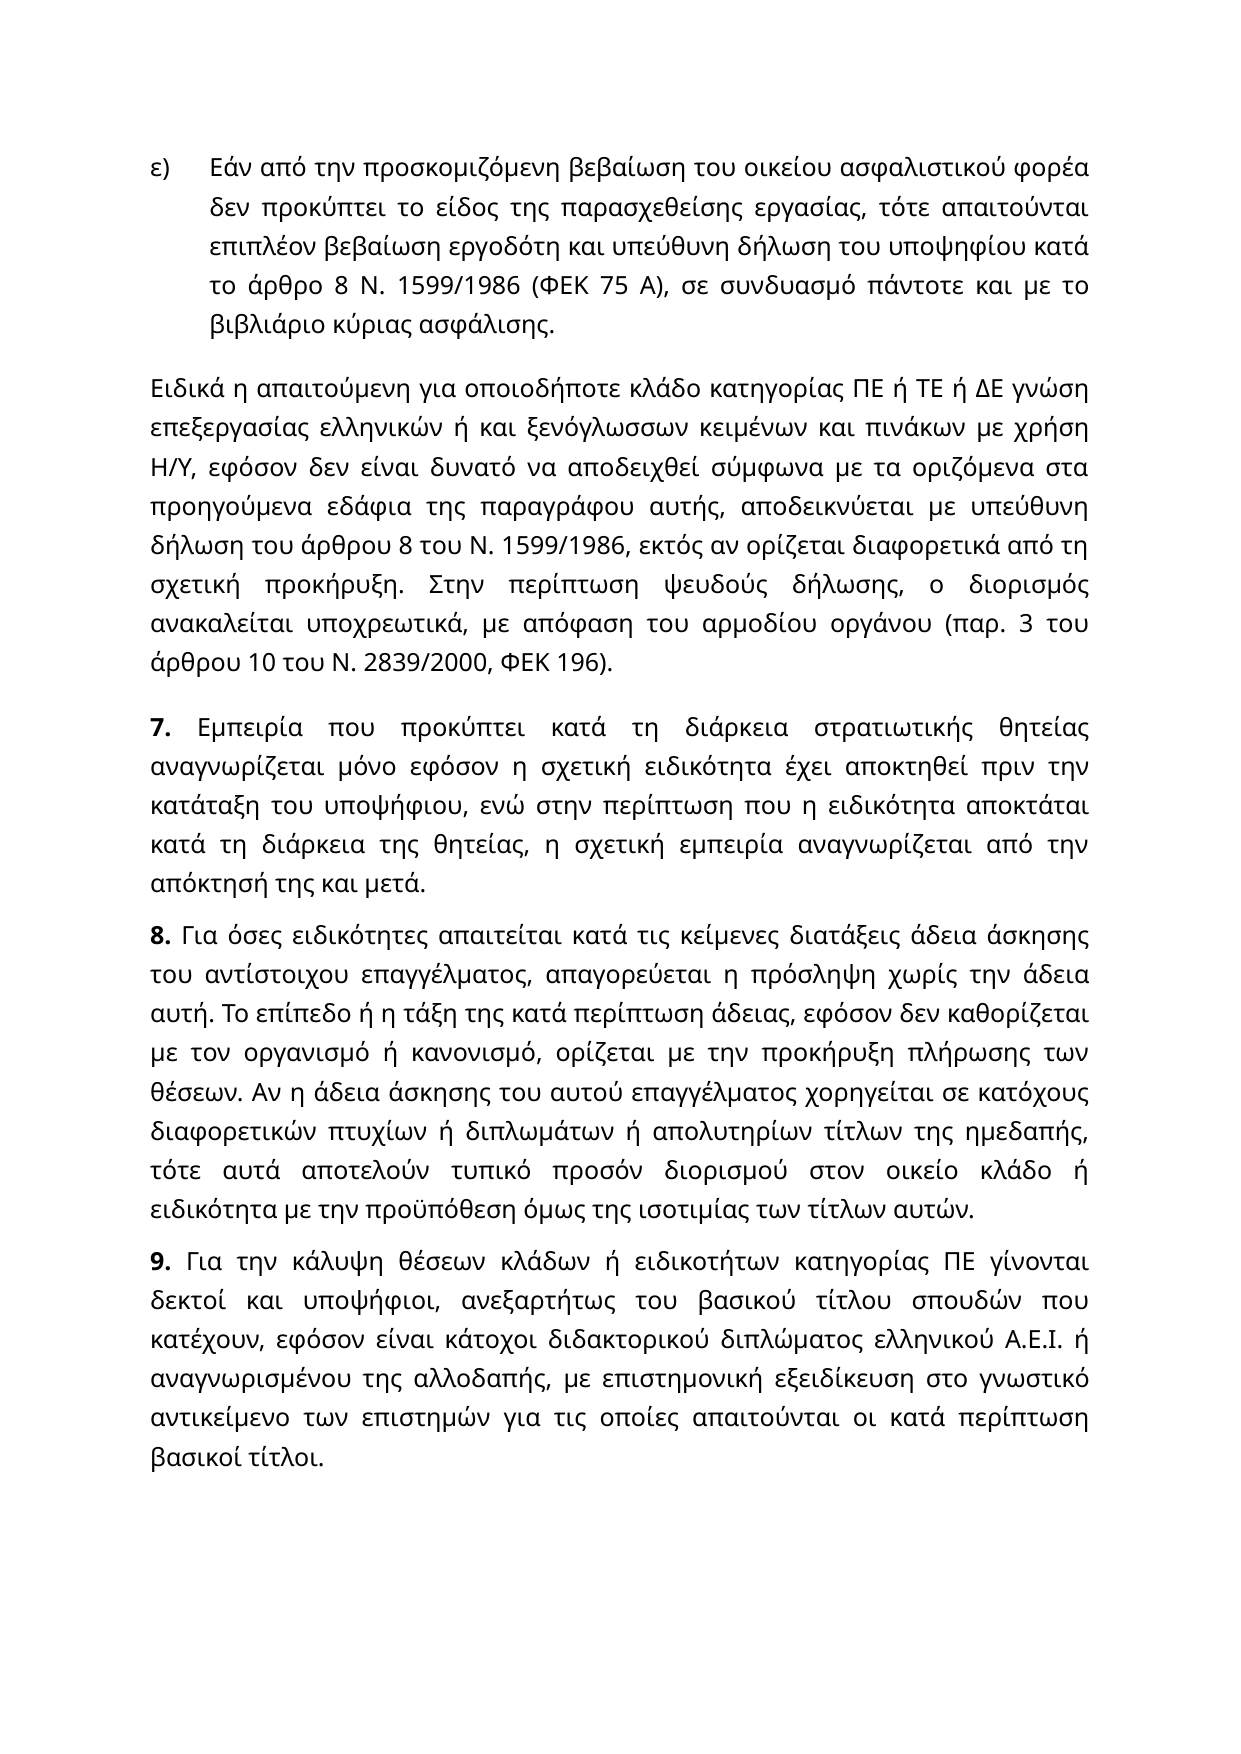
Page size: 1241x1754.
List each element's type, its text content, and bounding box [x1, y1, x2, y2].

text Ειδικά η απαιτούμενη για οποιοδήποτε κλάδο κατηγορίας ΠΕ ή ΤΕ ή ΔΕ γνώση επεξεργασίας ελληνικών ή και ξενόγλωσσων κειμένων και πινάκων με χρήση Η/Υ, εφόσον δεν είναι δυνατό να αποδειχθεί σύμφωνα με τα οριζόμενα στα προηγούμενα εδάφια της παραγράφου αυτής, αποδεικνύεται με υπεύθυνη δήλωση του άρθρου 8 του Ν. 1599/1986, εκτός αν ορίζεται διαφορετικά από τη σχετική προκήρυξη. Στην περίπτωση ψευδούς δήλωσης, ο διορισμός ανακαλείται υποχρεωτικά, με απόφαση του αρμοδίου οργάνου (παρ. 3 του άρθρου 10 του N. 2839/2000, ΦΕΚ 196). [150, 371, 1090, 679]
text 8. Για όσες ειδικότητες απαιτείται κατά τις κείμενες διατάξεις άδεια άσκησης του αντίστοιχου επαγγέλματος, απαγορεύεται η πρόσληψη χωρίς την άδεια αυτή. Το επίπεδο ή η τάξη της κατά περίπτωση άδειας, εφόσον δεν καθορίζεται με τον οργανισμό ή κανονισμό, ορίζεται με την προκήρυξη πλήρωσης των θέσεων. Αν η άδεια άσκησης του αυτού επαγγέλματος χορηγείται σε κατόχους διαφορετικών πτυχίων ή διπλωμάτων ή απολυτηρίων τίτλων της ημεδαπής, τότε αυτά αποτελούν τυπικό προσόν διορισμού στον οικείο κλάδο ή ειδικότητα με την προϋπόθεση όμως της ισοτιμίας των τίτλων αυτών. [150, 917, 1090, 1226]
text 7. Εμπειρία που προκύπτει κατά τη διάρκεια στρατιωτικής θητείας αναγνωρίζεται μόνο εφόσον η σχετική ειδικότητα έχει αποκτηθεί πριν την κατάταξη του υποψήφιου, ενώ στην περίπτωση που η ειδικότητα αποκτάται κατά τη διάρκεια της θητείας, η σχετική εμπειρία αναγνωρίζεται από την απόκτησή της και μετά. [150, 709, 1090, 900]
text 9. Για την κάλυψη θέσεων κλάδων ή ειδικοτήτων κατηγορίας ΠΕ γίνονται δεκτοί και υποψήφιοι, ανεξαρτήτως του βασικού τίτλου σπουδών που κατέχουν, εφόσον είναι κάτοχοι διδακτορικού διπλώματος ελληνικού Α.Ε.Ι. ή αναγνωρισμένου της αλλοδαπής, με επιστημονική εξειδίκευση στο γνωστικό αντικείμενο των επιστημών για τις οποίες απαιτούνται οι κατά περίπτωση βασικοί τίτλοι. [150, 1243, 1090, 1473]
list ε) Εάν από την προσκομιζόμενη βεβαίωση του οικείου ασφαλιστικού φορέα δεν προκύπτει το είδος της παρασχεθείσης εργασίας, τότε απαιτούνται επιπλέον βεβαίωση εργοδότη και υπεύθυνη δήλωση του υποψηφίου κατά το άρθρο 8 Ν. 1599/1986 (ΦΕΚ 75 Α), σε συνδυασμό πάντοτε και με το βιβλιάριο κύριας ασφάλισης. [150, 150, 1090, 341]
